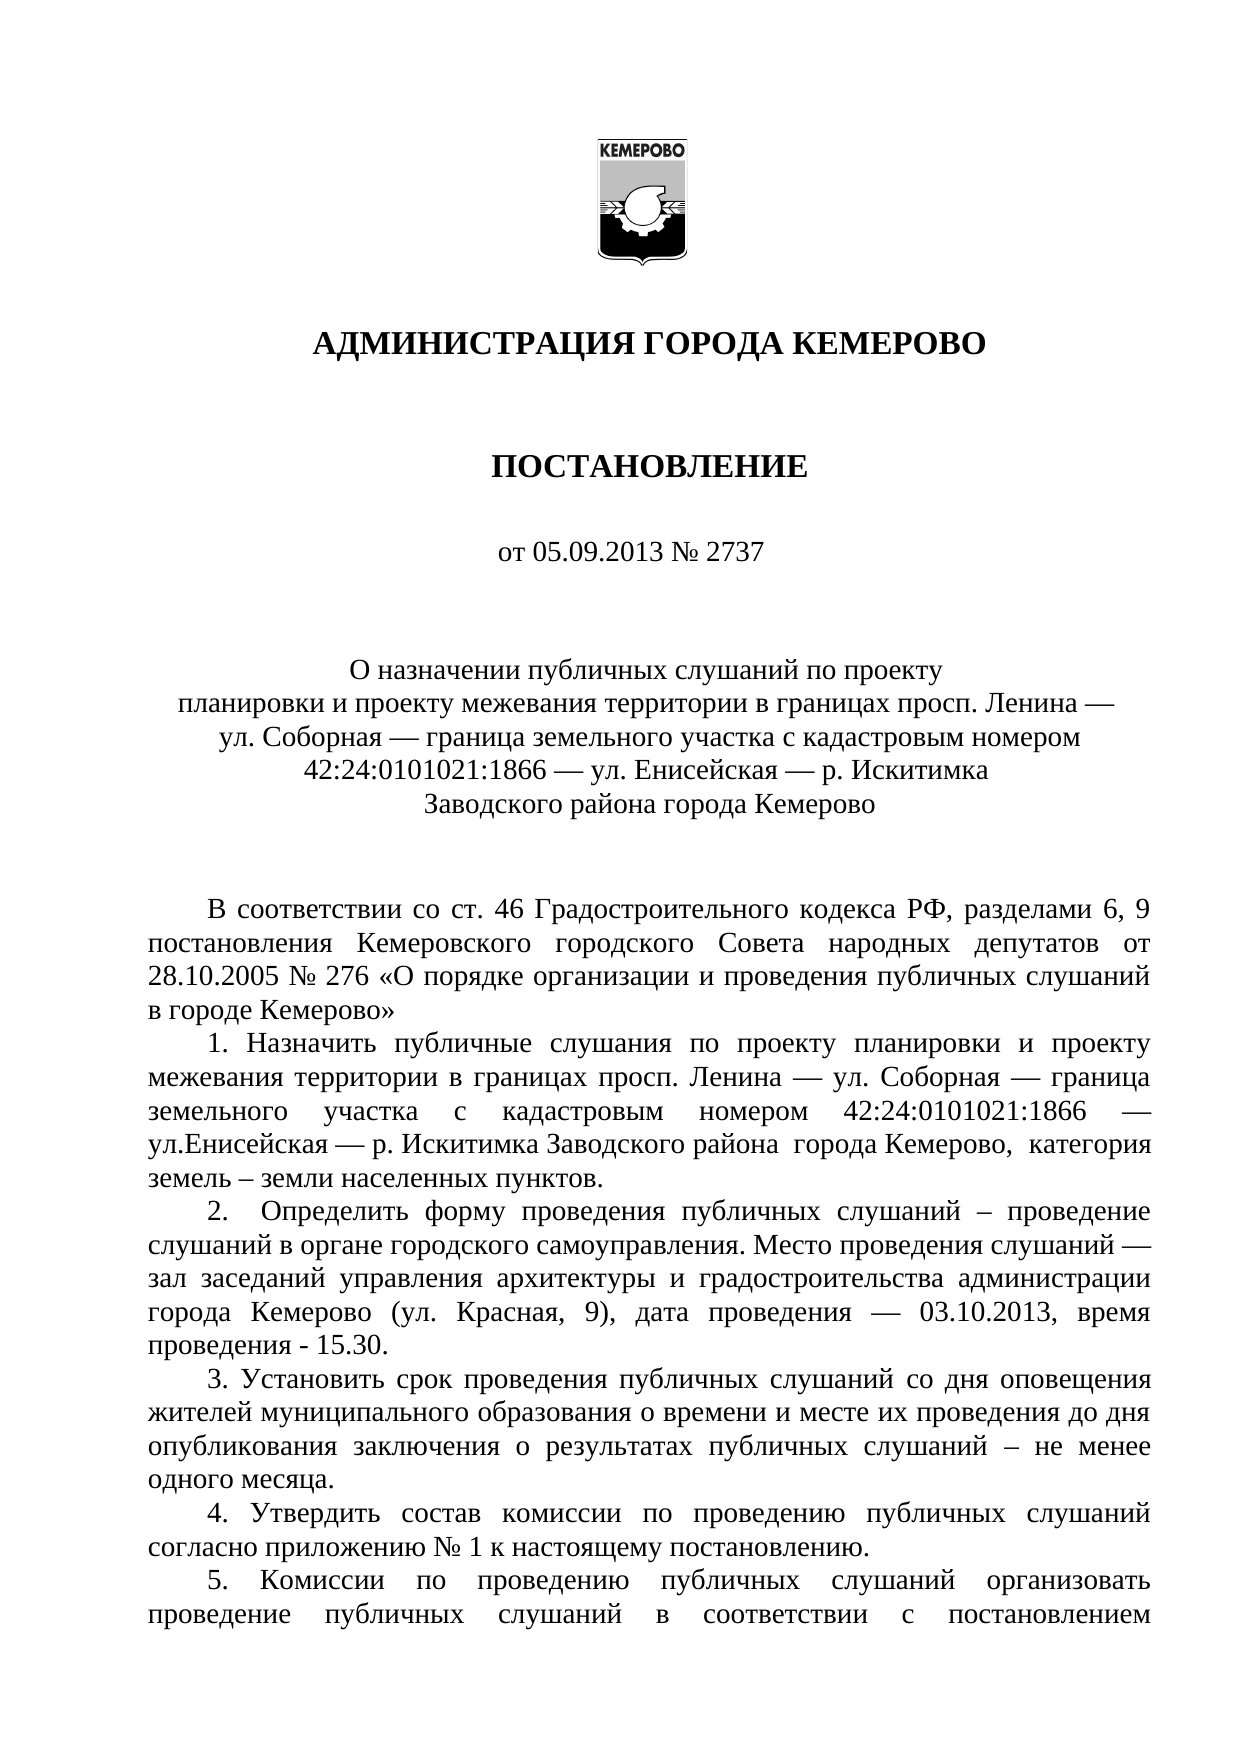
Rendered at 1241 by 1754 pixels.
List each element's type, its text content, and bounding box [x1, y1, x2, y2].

text 2. Определить форму проведения публичных слушаний – проведение слушаний в органе городского самоуправления. Место проведения слушаний — зал заседаний управления архитектуры и градостроительства администрации города Кемерово (ул. Красная, 9), дата проведения — 03.10.2013, время проведения - 15.30. [148, 1193, 1152, 1361]
text планировки и проекту межевания территории в границах просп. Ленина — [148, 685, 1152, 719]
text В соответствии со ст. 46 Градостроительного кодекса РФ, разделами 6, 9 постановления Кемеровского городского Совета народных депутатов от 28.10.2005 № 276 «О порядке организации и проведения публичных слушаний в городе Кемерово» [148, 891, 1152, 1026]
picture [597, 139, 688, 266]
text от 05.09.2013 № 2737 [148, 534, 1152, 568]
text 1. Назначить публичные слушания по проекту планировки и проекту межевания территории в границах просп. Ленина — ул. Соборная — граница земельного участка с кадастровым номером 42:24:0101021:1866 — ул.Енисейская — р. Искитимка Заводского района города Кемерово, категория земель – земли населенных пунктов. [148, 1026, 1152, 1193]
text ул. Соборная — граница земельного участка с кадастровым номером 42:24:0101021:1866 — ул. Енисейская — р. Искитимка [148, 719, 1152, 786]
text 4. Утвердить состав комиссии по проведению публичных слушаний согласно приложению № 1 к настоящему постановлению. [148, 1495, 1152, 1562]
text ПОСТАНОВЛЕНИЕ [148, 446, 1152, 484]
text Заводского района города Кемерово [148, 786, 1152, 819]
text АДМИНИСТРАЦИЯ ГОРОДА КЕМЕРОВО [148, 324, 1152, 362]
text 5. Комиссии по проведению публичных слушаний организовать проведение публичных слушаний в соответствии с постановлением [148, 1562, 1152, 1629]
text О назначении публичных слушаний по проекту [148, 652, 1152, 685]
text 3. Установить срок проведения публичных слушаний со дня оповещения жителей муниципального образования о времени и месте их проведения до дня опубликования заключения о результатах публичных слушаний – не менее одного месяца. [148, 1361, 1152, 1495]
